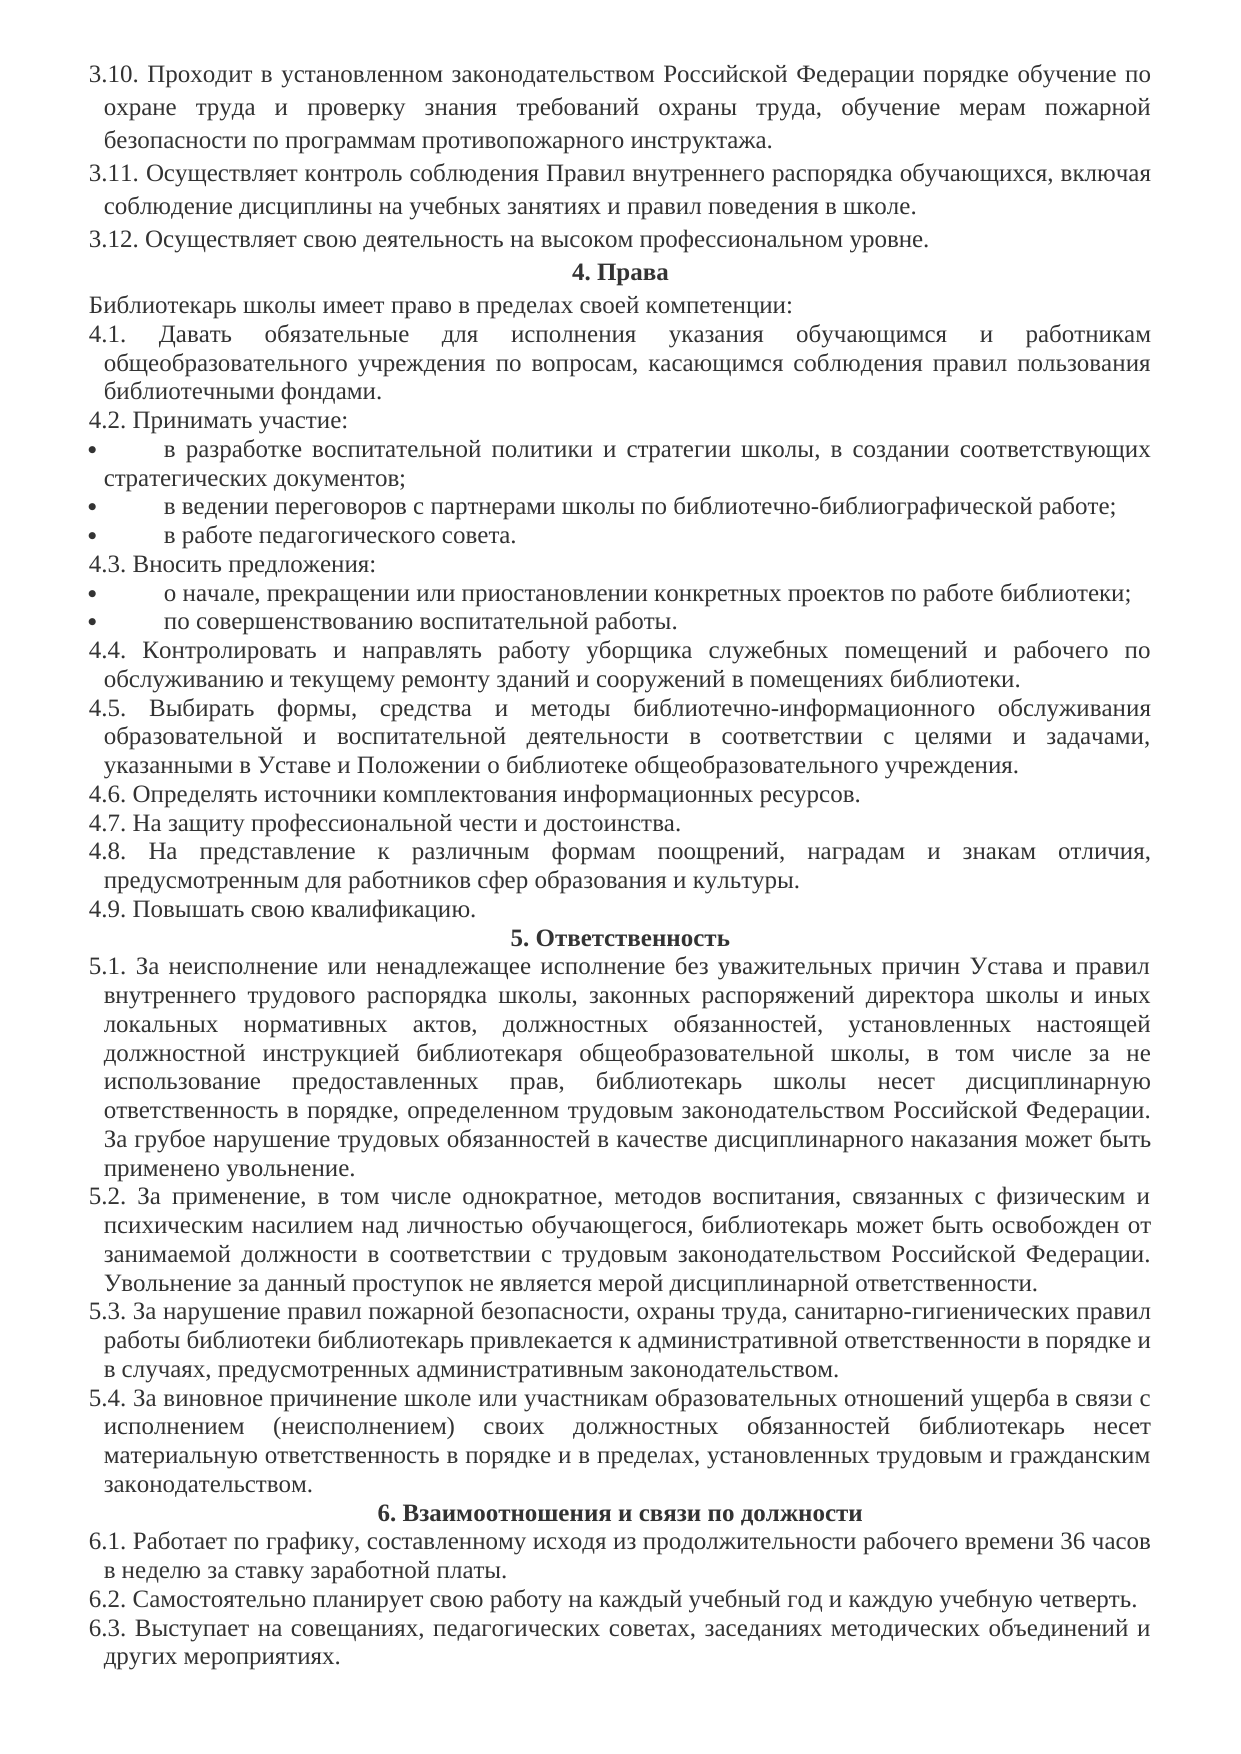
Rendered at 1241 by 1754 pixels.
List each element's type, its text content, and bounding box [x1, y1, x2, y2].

list в разработке воспитательной политики и стратегии школы, в создании соответствующих стратегических документов; [89, 434, 1152, 491]
text 4.5. Выбирать формы, средства и методы библиотечно-информационного обслуживания образовательной и воспитательной деятельности в соответствии с целями и задачами, указанными в Уставе и Положении о библиотеке общеобразовательного учреждения. [89, 693, 1152, 779]
text 6.2. Самостоятельно планирует свою работу на каждый учебный год и каждую учебную четверть. [89, 1584, 1152, 1613]
text 5.3. За нарушение правил пожарной безопасности, охраны труда, санитарно-гигиенических правил работы библиотеки библиотекарь привлекается к административной ответственности в порядке и в случаях, предусмотренных административным законодательством. [89, 1296, 1152, 1383]
list в работе педагогического совета. [89, 520, 1152, 549]
text 4.6. Определять источники комплектования информационных ресурсов. [89, 779, 1152, 808]
text 4.3. Вносить предложения: [89, 549, 1152, 578]
list о начале, прекращении или приостановлении конкретных проектов по работе библиотеки; [89, 578, 1152, 606]
text 5.4. За виновное причинение школе или участникам образовательных отношений ущерба в связи с исполнением (неисполнением) своих должностных обязанностей библиотекарь несет материальную ответственность в порядке и в пределах, установленных трудовым и гражданским законодательством. [89, 1383, 1152, 1498]
subtitle 4. Права [89, 257, 1152, 286]
text 4.8. На представление к различным формам поощрений, наградам и знакам отличия, предусмотренным для работников сфер образования и культуры. [89, 836, 1152, 894]
subtitle 5. Ответственность [89, 923, 1152, 951]
text Библиотекарь школы имеет право в пределах своей компетенции: [89, 290, 1152, 319]
text 4.9. Повышать свою квалификацию. [89, 894, 1152, 923]
text 3.10. Проходит в установленном законодательством Российской Федерации порядке обучение по охране труда и проверку знания требований охраны труда, обучение мерам пожарной безопасности по программам противопожарного инструктажа. [89, 59, 1152, 154]
text 6.1. Работает по графику, составленному исходя из продолжительности рабочего времени 36 часов в неделю за ставку заработной платы. [89, 1526, 1152, 1584]
text 4.1. Давать обязательные для исполнения указания обучающимся и работникам общеобразовательного учреждения по вопросам, касающимся соблюдения правил пользования библиотечными фондами. [89, 319, 1152, 405]
list по совершенствованию воспитательной работы. [89, 606, 1152, 635]
text 3.12. Осуществляет свою деятельность на высоком профессиональном уровне. [89, 224, 1152, 253]
text 4.7. На защиту профессиональной чести и достоинства. [89, 808, 1152, 836]
text 5.1. За неисполнение или ненадлежащее исполнение без уважительных причин Устава и правил внутреннего трудового распорядка школы, законных распоряжений директора школы и иных локальных нормативных актов, должностных обязанностей, установленных настоящей должностной инструкцией библиотекаря общеобразовательной школы, в том числе за не использование предоставленных прав, библиотекарь школы несет дисциплинарную ответственность в порядке, определенном трудовым законодательством Российской Федерации. За грубое нарушение трудовых обязанностей в качестве дисциплинарного наказания может быть применено увольнение. [89, 951, 1152, 1181]
text 6.3. Выступает на совещаниях, педагогических советах, заседаниях методических объединений и других мероприятиях. [89, 1613, 1152, 1670]
list в ведении переговоров с партнерами школы по библиотечно-библиографической работе; [89, 491, 1152, 520]
text 4.4. Контролировать и направлять работу уборщика служебных помещений и рабочего по обслуживанию и текущему ремонту зданий и сооружений в помещениях библиотеки. [89, 635, 1152, 693]
text 5.2. За применение, в том числе однократное, методов воспитания, связанных с физическим и психическим насилием над личностью обучающегося, библиотекарь может быть освобожден от занимаемой должности в соответствии с трудовым законодательством Российской Федерации. Увольнение за данный проступок не является мерой дисциплинарной ответственности. [89, 1181, 1152, 1296]
text 3.11. Осуществляет контроль соблюдения Правил внутреннего распорядка обучающихся, включая соблюдение дисциплины на учебных занятиях и правил поведения в школе. [89, 158, 1152, 220]
subtitle 6. Взаимоотношения и связи по должности [89, 1498, 1152, 1526]
text 4.2. Принимать участие: [89, 405, 1152, 434]
